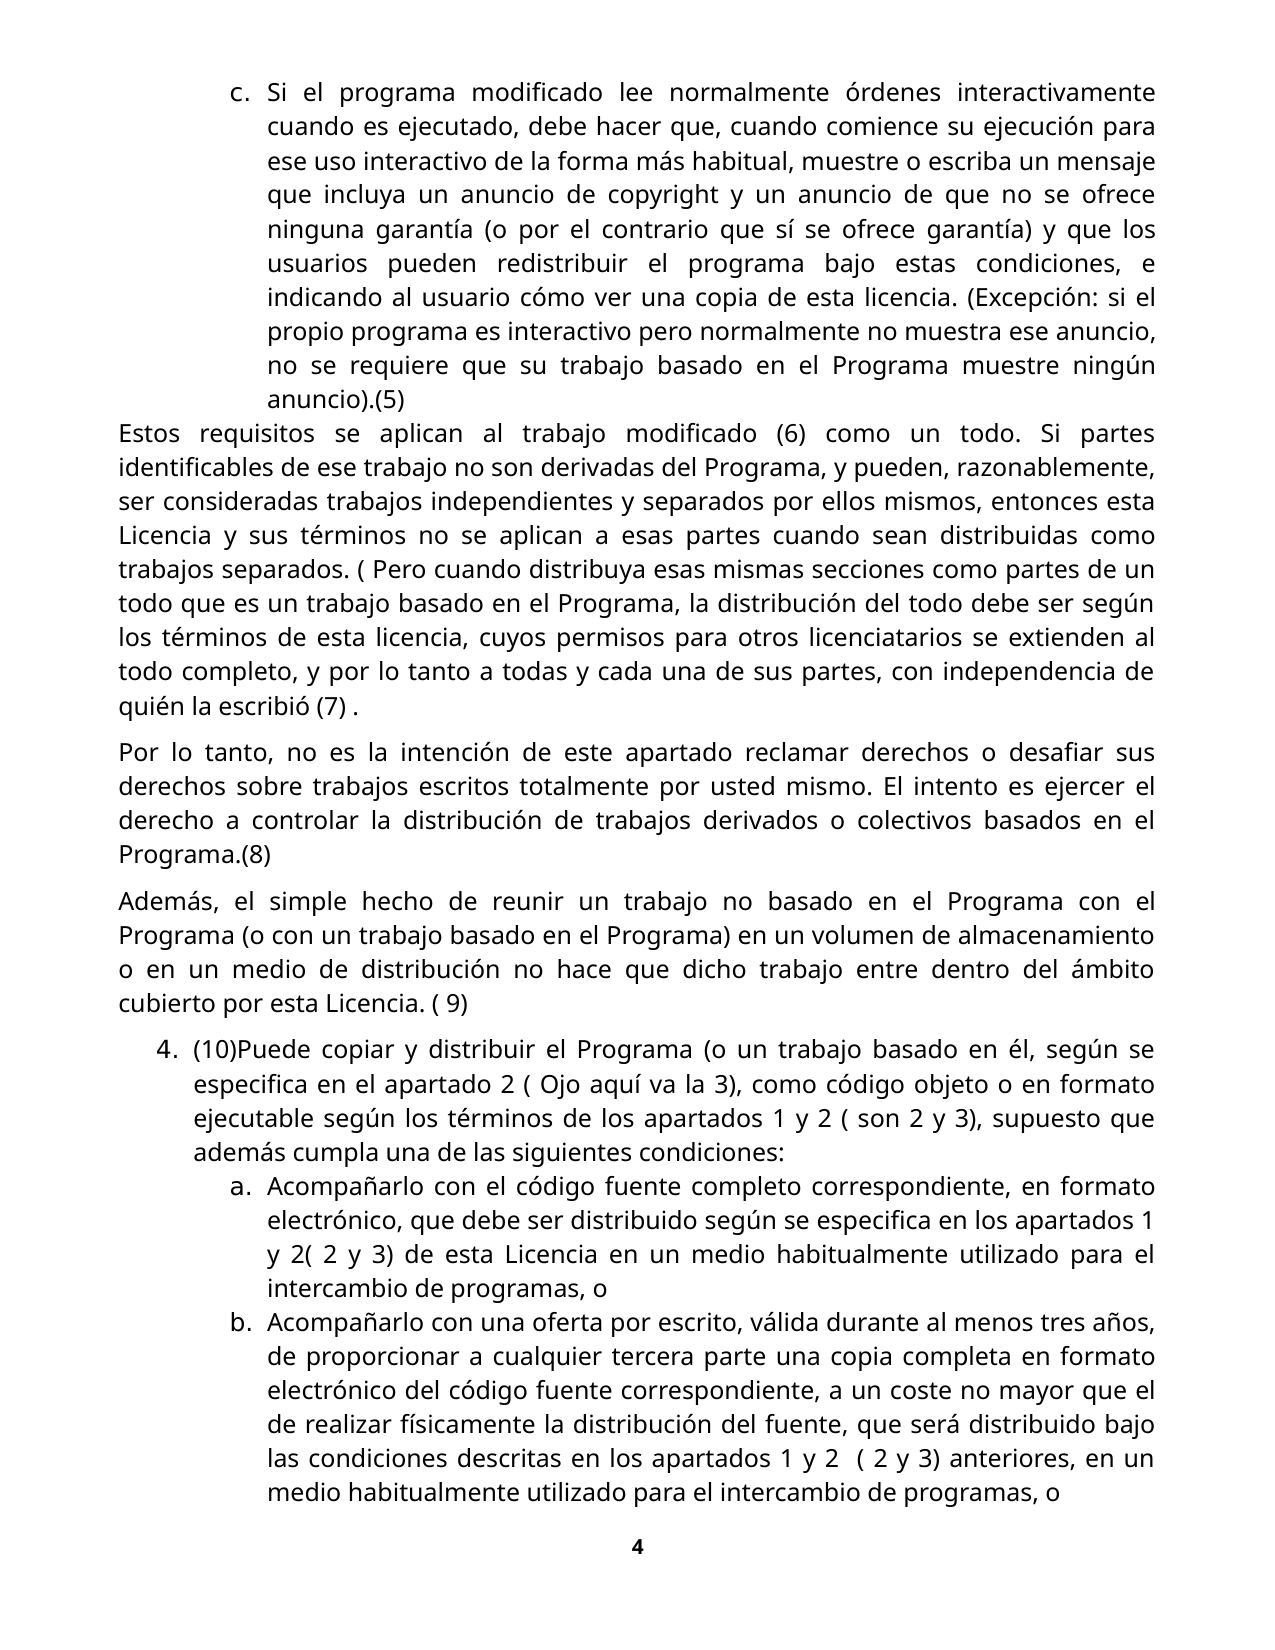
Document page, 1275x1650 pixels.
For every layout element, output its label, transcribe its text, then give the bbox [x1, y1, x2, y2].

text Además, el simple hecho de reunir un trabajo no basado en el Programa con el Programa (o con un trabajo basado en el Programa) en un volumen de almacenamiento o en un medio de distribución no hace que dicho trabajo entre dentro del ámbito cubierto por esta Licencia. ( 9) [118, 883, 1157, 1020]
list Si el programa modificado lee normalmente órdenes interactivamente cuando es ejecutado, debe hacer que, cuando comience su ejecución para ese uso interactivo de la forma más habitual, muestre o escriba un mensaje que incluya un anuncio de copyright y un anuncio de que no se ofrece ninguna garantía (o por el contrario que sí se ofrece garantía) y que los usuarios pueden redistribuir el programa bajo estas condiciones, e indicando al usuario cómo ver una copia de esta licencia. (Excepción: si el propio programa es interactivo pero normalmente no muestra ese anuncio, no se requiere que su trabajo basado en el Programa muestre ningún anuncio).(5) [229, 75, 1157, 416]
text Estos requisitos se aplican al trabajo modificado (6) como un todo. Si partes identificables de ese trabajo no son derivadas del Programa, y pueden, razonablemente, ser consideradas trabajos independientes y separados por ellos mismos, entonces esta Licencia y sus términos no se aplican a esas partes cuando sean distribuidas como trabajos separados. ( Pero cuando distribuya esas mismas secciones como partes de un todo que es un trabajo basado en el Programa, la distribución del todo debe ser según los términos de esta licencia, cuyos permisos para otros licenciatarios se extienden al todo completo, y por lo tanto a todas y cada una de sus partes, con independencia de quién la escribió (7) . [118, 416, 1157, 722]
list Acompañarlo con el código fuente completo correspondiente, en formato electrónico, que debe ser distribuido según se especifica en los apartados 1 y 2( 2 y 3) de esta Licencia en un medio habitualmente utilizado para el intercambio de programas, o [229, 1168, 1157, 1305]
list (10)Puede copiar y distribuir el Programa (o un trabajo basado en él, según se especifica en el apartado 2 ( Ojo aquí va la 3), como código objeto o en formato ejecutable según los términos de los apartados 1 y 2 ( son 2 y 3), supuesto que además cumpla una de las siguientes condiciones: [156, 1032, 1157, 1168]
list Acompañarlo con una oferta por escrito, válida durante al menos tres años, de proporcionar a cualquier tercera parte una copia completa en formato electrónico del código fuente correspondiente, a un coste no mayor que el de realizar físicamente la distribución del fuente, que será distribuido bajo las condiciones descritas en los apartados 1 y 2 ( 2 y 3) anteriores, en un medio habitualmente utilizado para el intercambio de programas, o [229, 1305, 1157, 1509]
text Por lo tanto, no es la intención de este apartado reclamar derechos o desafiar sus derechos sobre trabajos escritos totalmente por usted mismo. El intento es ejercer el derecho a controlar la distribución de trabajos derivados o colectivos basados en el Programa.(8) [118, 735, 1157, 871]
